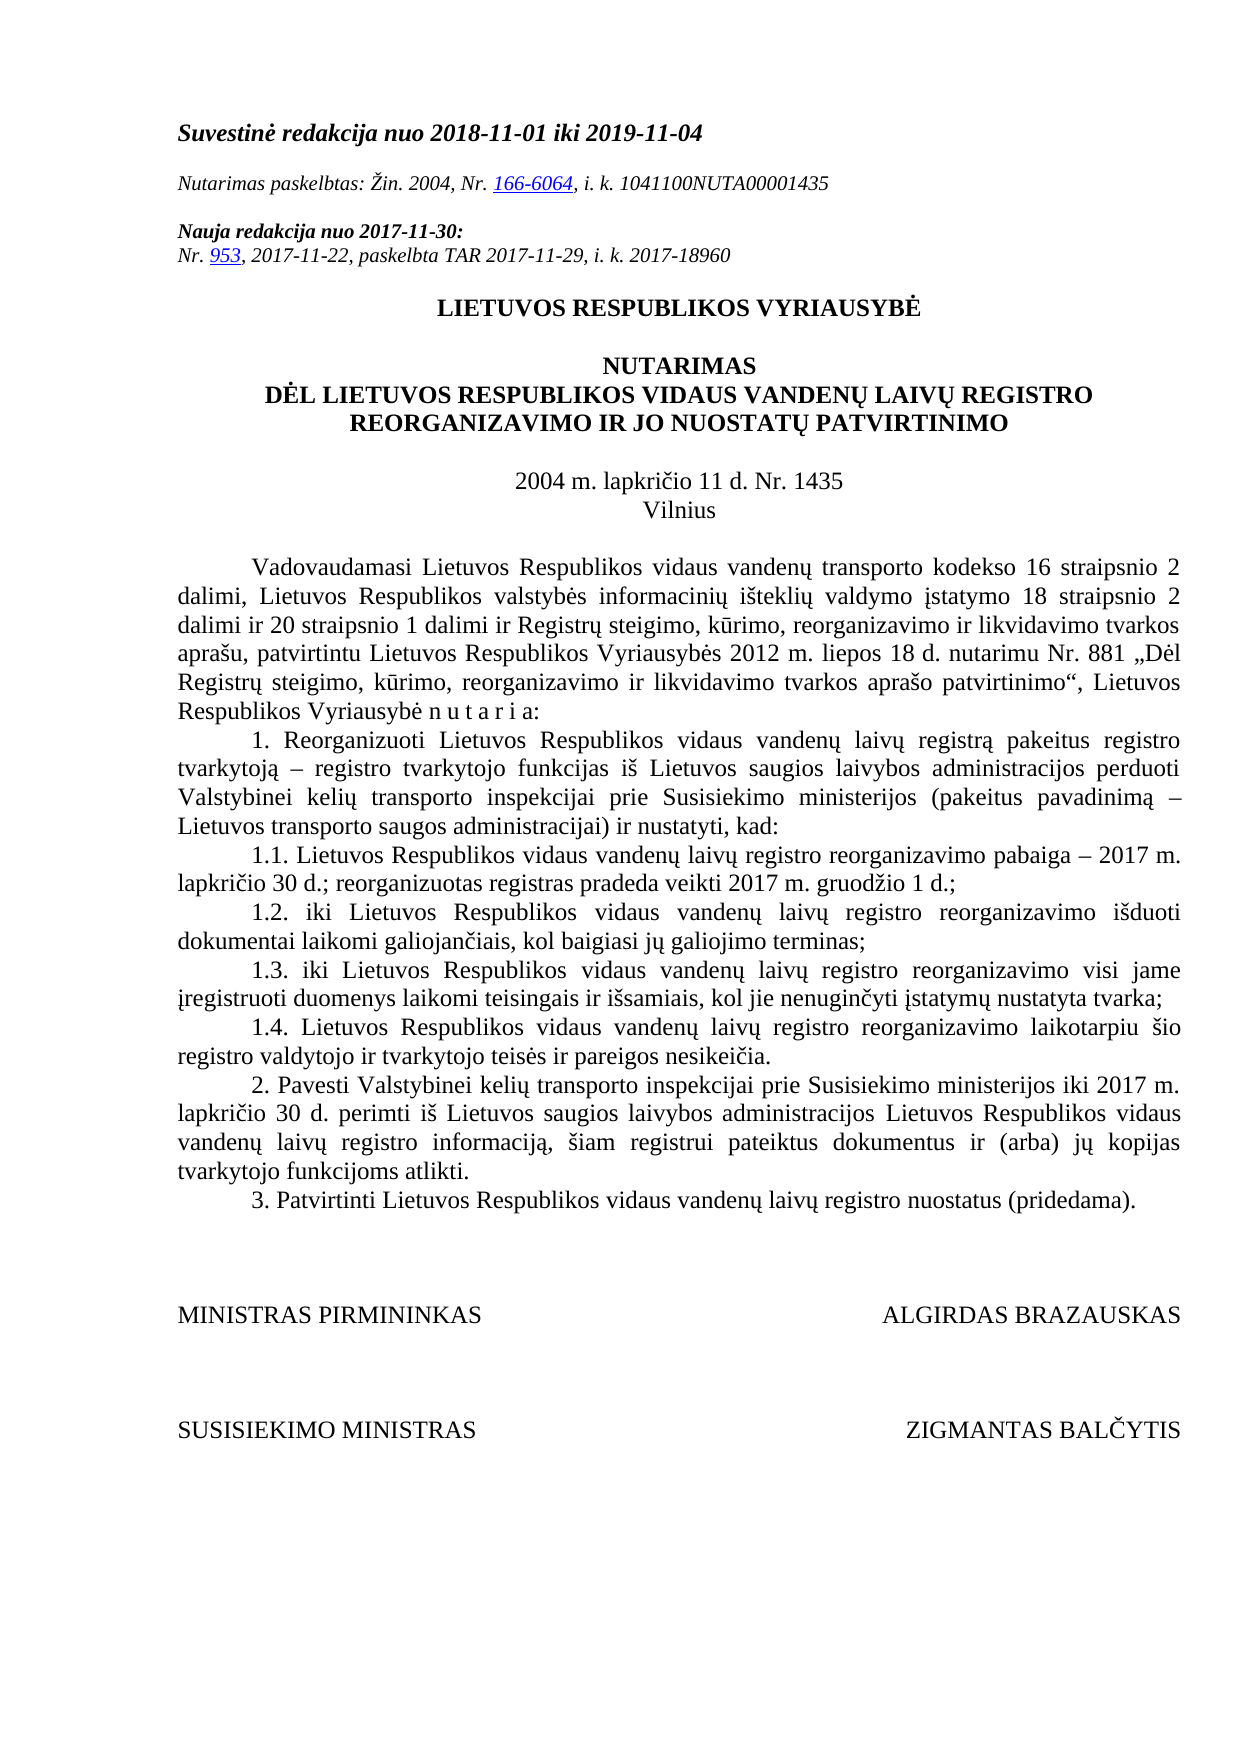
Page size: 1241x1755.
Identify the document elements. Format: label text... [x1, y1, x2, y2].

text Vadovaudamasi Lietuvos Respublikos vidaus vandenų transporto kodekso 16 straipsnio 2 dalimi, Lietuvos Respublikos valstybės informacinių išteklių valdymo įstatymo 18 straipsnio 2 dalimi ir 20 straipsnio 1 dalimi ir Registrų steigimo, kūrimo, reorganizavimo ir likvidavimo tvarkos aprašu, patvirtintu Lietuvos Respublikos Vyriausybės 2012 m. liepos 18 d. nutarimu Nr. 881 „Dėl Registrų steigimo, kūrimo, reorganizavimo ir likvidavimo tvarkos aprašo patvirtinimo“, Lietuvos Respublikos Vyriausybė nutaria: [177, 552, 1181, 725]
text 1.4. Lietuvos Respublikos vidaus vandenų laivų registro reorganizavimo laikotarpiu šio registro valdytojo ir tvarkytojo teisės ir pareigos nesikeičia. [177, 1012, 1181, 1070]
text DĖL LIETUVOS RESPUBLIKOS VIDAUS VANDENŲ LAIVŲ REGISTRO REORGANIZAVIMO IR JO NUOSTATŲ PATVIRTINIMO [177, 380, 1181, 437]
text 1.3. iki Lietuvos Respublikos vidaus vandenų laivų registro reorganizavimo visi jame įregistruoti duomenys laikomi teisingais ir išsamiais, kol jie nenuginčyti įstatymų nustatyta tvarka; [177, 955, 1181, 1012]
text MINISTRAS PIRMININKAS ALGIRDAS BRAZAUSKAS [177, 1300, 1181, 1328]
text Nauja redakcija nuo 2017-11-30: [177, 219, 1181, 243]
text 1.1. Lietuvos Respublikos vidaus vandenų laivų registro reorganizavimo pabaiga – 2017 m. lapkričio 30 d.; reorganizuotas registras pradeda veikti 2017 m. gruodžio 1 d.; [177, 840, 1181, 897]
text SUSISIEKIMO MINISTRAS ZIGMANTAS BALČYTIS [177, 1415, 1181, 1443]
text NUTARIMAS [177, 351, 1181, 380]
text 2004 m. lapkričio 11 d. Nr. 1435 [177, 466, 1181, 495]
text Nr. 953, 2017-11-22, paskelbta TAR 2017-11-29, i. k. 2017-18960 [177, 243, 1181, 267]
text 1. Reorganizuoti Lietuvos Respublikos vidaus vandenų laivų registrą pakeitus registro tvarkytoją – registro tvarkytojo funkcijas iš Lietuvos saugios laivybos administracijos perduoti Valstybinei kelių transporto inspekcijai prie Susisiekimo ministerijos (pakeitus pavadinimą – Lietuvos transporto saugos administracijai) ir nustatyti, kad: [177, 725, 1181, 840]
text Vilnius [177, 495, 1181, 523]
text LIETUVOS RESPUBLIKOS VYRIAUSYBĖ [177, 293, 1181, 322]
text 1.2. iki Lietuvos Respublikos vidaus vandenų laivų registro reorganizavimo išduoti dokumentai laikomi galiojančiais, kol baigiasi jų galiojimo terminas; [177, 897, 1181, 955]
text Nutarimas paskelbtas: Žin. 2004, Nr. 166-6064, i. k. 1041100NUTA00001435 [177, 171, 1181, 195]
text 3. Patvirtinti Lietuvos Respublikos vidaus vandenų laivų registro nuostatus (pridedama). [177, 1185, 1181, 1213]
text Suvestinė redakcija nuo 2018-11-01 iki 2019-11-04 [177, 118, 1181, 147]
text 2. Pavesti Valstybinei kelių transporto inspekcijai prie Susisiekimo ministerijos iki 2017 m. lapkričio 30 d. perimti iš Lietuvos saugios laivybos administracijos Lietuvos Respublikos vidaus vandenų laivų registro informaciją, šiam registrui pateiktus dokumentus ir (arba) jų kopijas tvarkytojo funkcijoms atlikti. [177, 1070, 1181, 1185]
